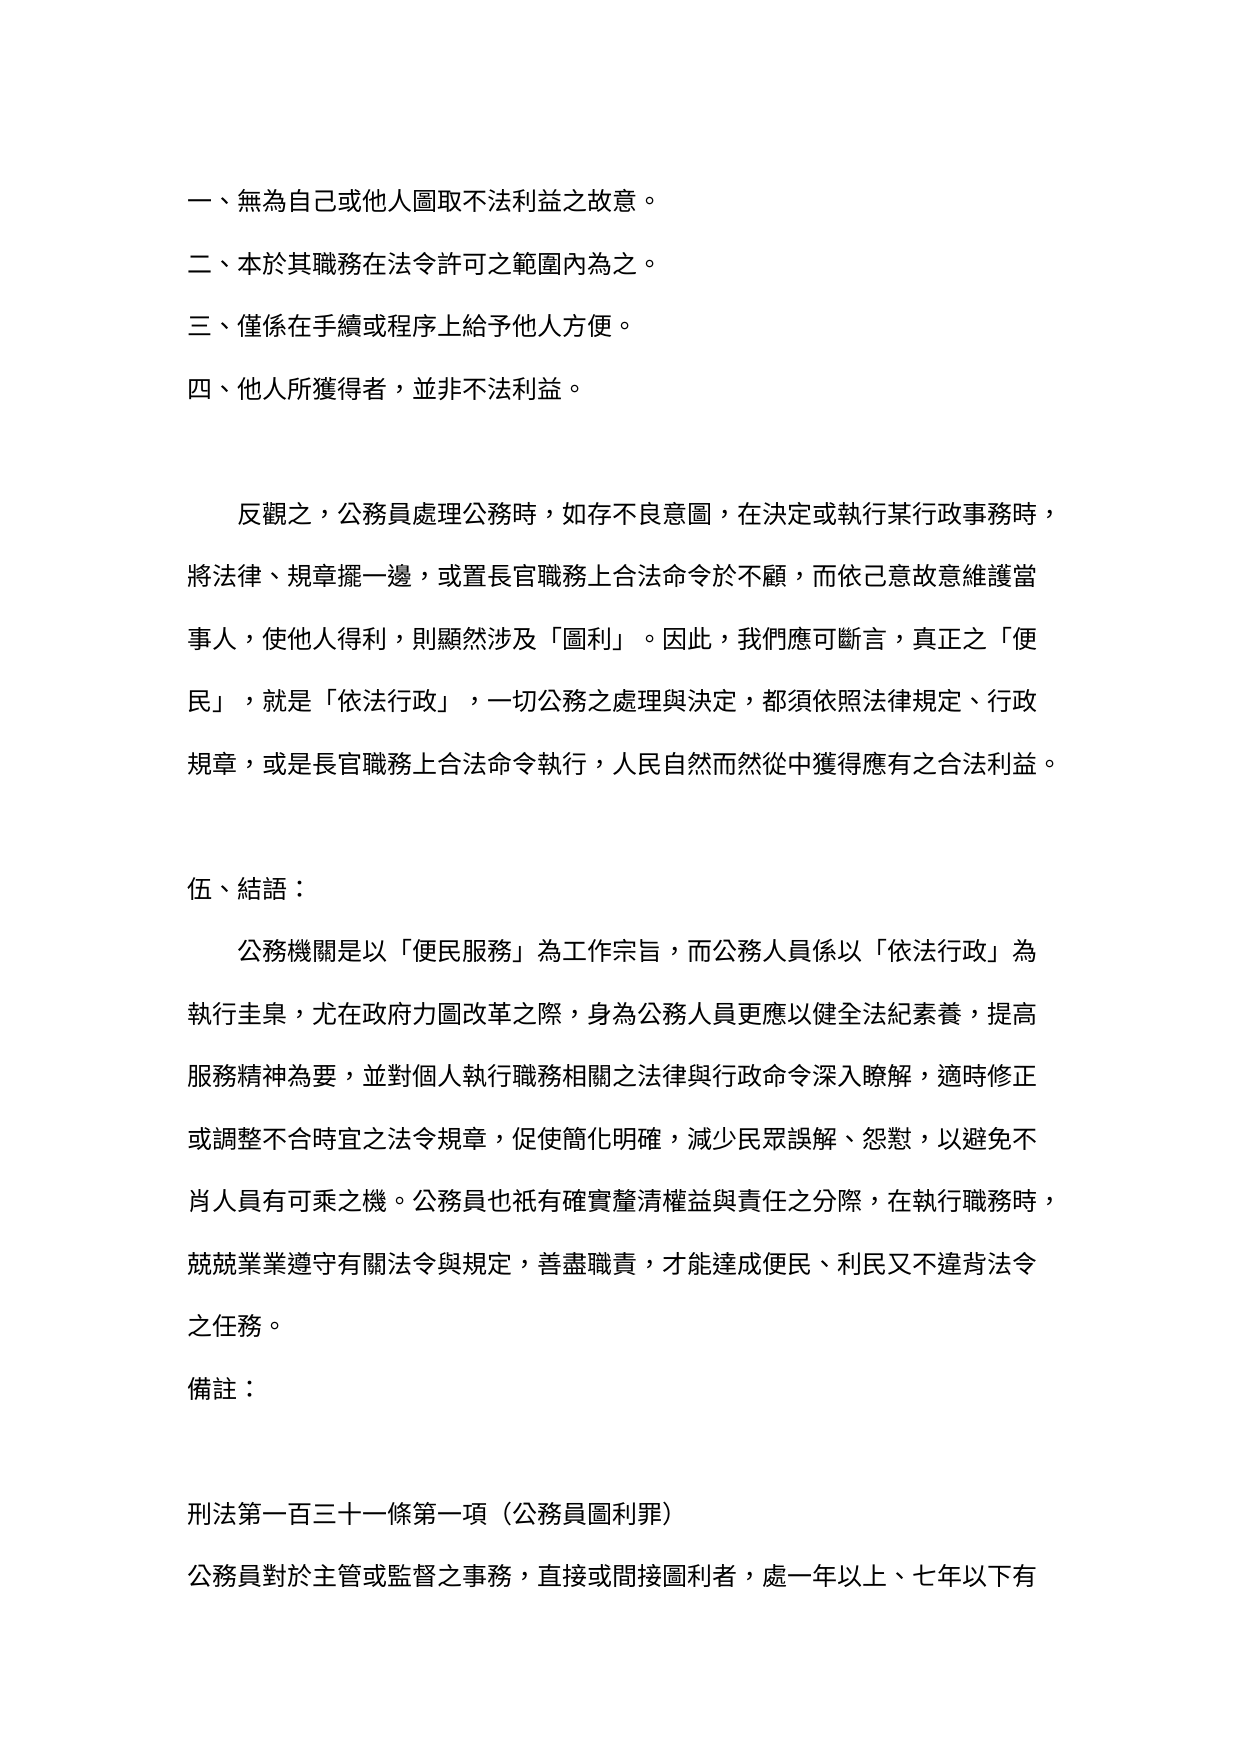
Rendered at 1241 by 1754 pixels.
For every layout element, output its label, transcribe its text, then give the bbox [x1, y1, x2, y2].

text 一、無為自己或他人圖取不法利益之故意。 二、本於其職務在法令許可之範圍內為之。 三、僅係在手續或程序上給予他人方便。 四、他人所獲得者，並非不法利益。 [187, 158, 1053, 408]
text 反觀之，公務員處理公務時，如存不良意圖，在決定或執行某行政事務時，將法律、規章擺一邊，或置長官職務上合法命令於不顧，而依己意故意維護當事人，使他人得利，則顯然涉及「圖利」。因此，我們應可斷言，真正之「便民」，就是「依法行政」，一切公務之處理與決定，都須依照法律規定、行政規章，或是長官職務上合法命令執行，人民自然而然從中獲得應有之合法利益。 伍、結語： 公務機關是以「便民服務」為工作宗旨，而公務人員係以「依法行政」為執行圭臬，尤在政府力圖改革之際，身為公務人員更應以健全法紀素養，提高服務精神為要，並對個人執行職務相關之法律與行政命令深入瞭解，適時修正或調整不合時宜之法令規章，促使簡化明確，減少民眾誤解、怨懟，以避免不肖人員有可乘之機。公務員也祇有確實釐清權益與責任之分際，在執行職務時，兢兢業業遵守有關法令與規定，善盡職責，才能達成便民、利民又不違背法令之任務。 備註： [187, 471, 1053, 1408]
text 刑法第一百三十一條第一項（公務員圖利罪） 公務員對於主管或監督之事務，直接或間接圖利者，處一年以上、七年以下有 [187, 1471, 1053, 1596]
